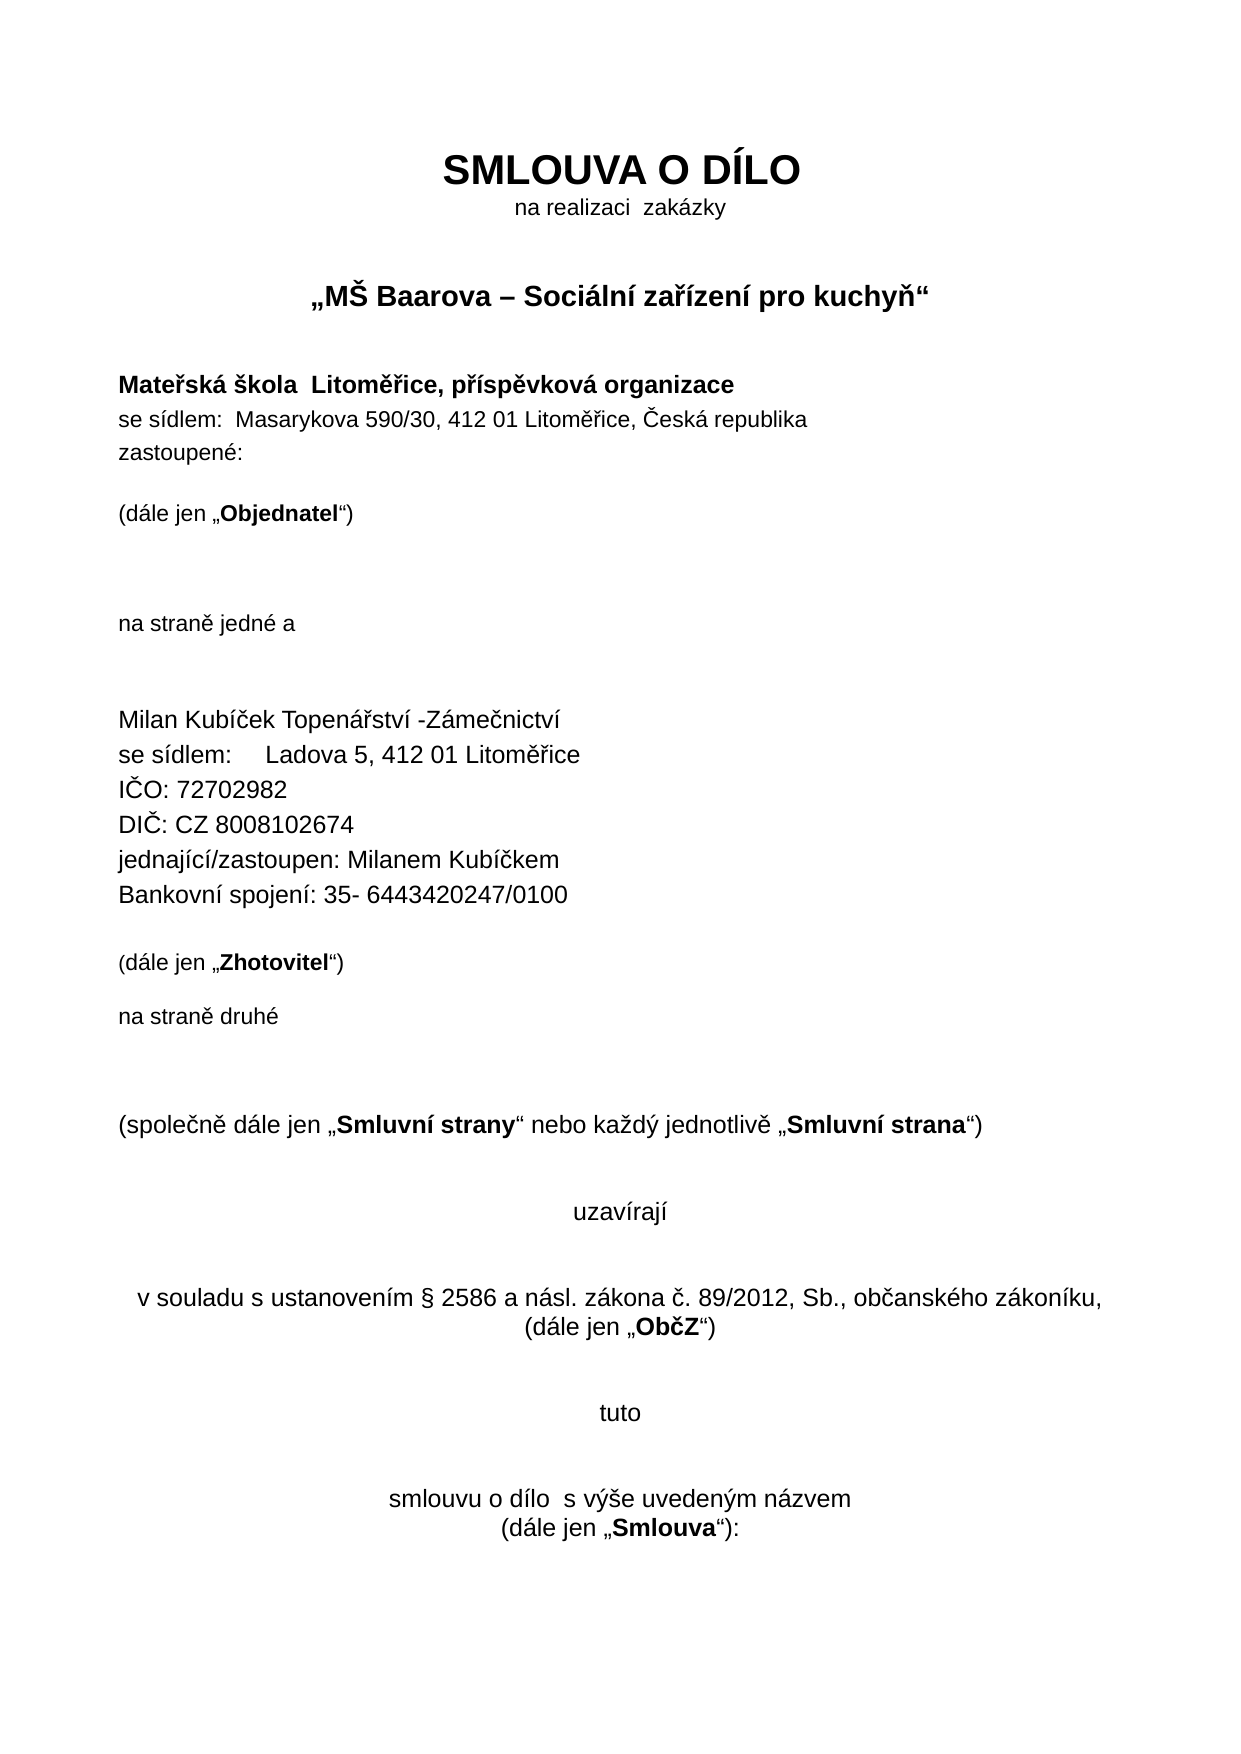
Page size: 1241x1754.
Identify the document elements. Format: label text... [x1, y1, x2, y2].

text (dále jen „Objednatel“) [118, 499, 1122, 526]
text na realizaci zakázky [118, 193, 1122, 220]
text zastoupené: [118, 439, 1122, 466]
text jednající/zastoupen: Milanem Kubíčkem [118, 845, 1122, 873]
text (dále jen „Zhotovitel“) [118, 948, 1122, 975]
text DIČ: CZ 8008102674 [118, 810, 1122, 838]
text uzavírají [118, 1197, 1122, 1226]
text (dále jen „Smlouva“): [118, 1513, 1122, 1542]
text Milan Kubíček Topenářství -Zámečnictví [118, 705, 1122, 733]
text (společně dále jen „Smluvní strany“ nebo každý jednotlivě „Smluvní strana“) [118, 1111, 1122, 1139]
text na straně jedné a [118, 609, 1122, 636]
text SMLOUVA O DÍLO [118, 145, 1122, 193]
text smlouvu o dílo s výše uvedeným názvem [118, 1484, 1122, 1513]
text tuto [118, 1398, 1122, 1427]
text „MŠ Baarova – Sociální zařízení pro kuchyň“ [118, 279, 1122, 313]
text se sídlem: Ladova 5, 412 01 Litoměřice [118, 740, 1122, 768]
text IČO: 72702982 [118, 775, 1122, 803]
text na straně druhé [118, 1002, 1122, 1029]
text Bankovní spojení: 35- 6443420247/0100 [118, 880, 1122, 908]
text (dále jen „ObčZ“) [118, 1312, 1122, 1341]
text Mateřská škola Litoměřice, příspěvková organizace [118, 370, 1122, 399]
text se sídlem: Masarykova 590/30, 412 01 Litoměřice, Česká republika [118, 405, 1122, 432]
text v souladu s ustanovením § 2586 a násl. zákona č. 89/2012, Sb., občanského zákoníku, [118, 1283, 1122, 1312]
